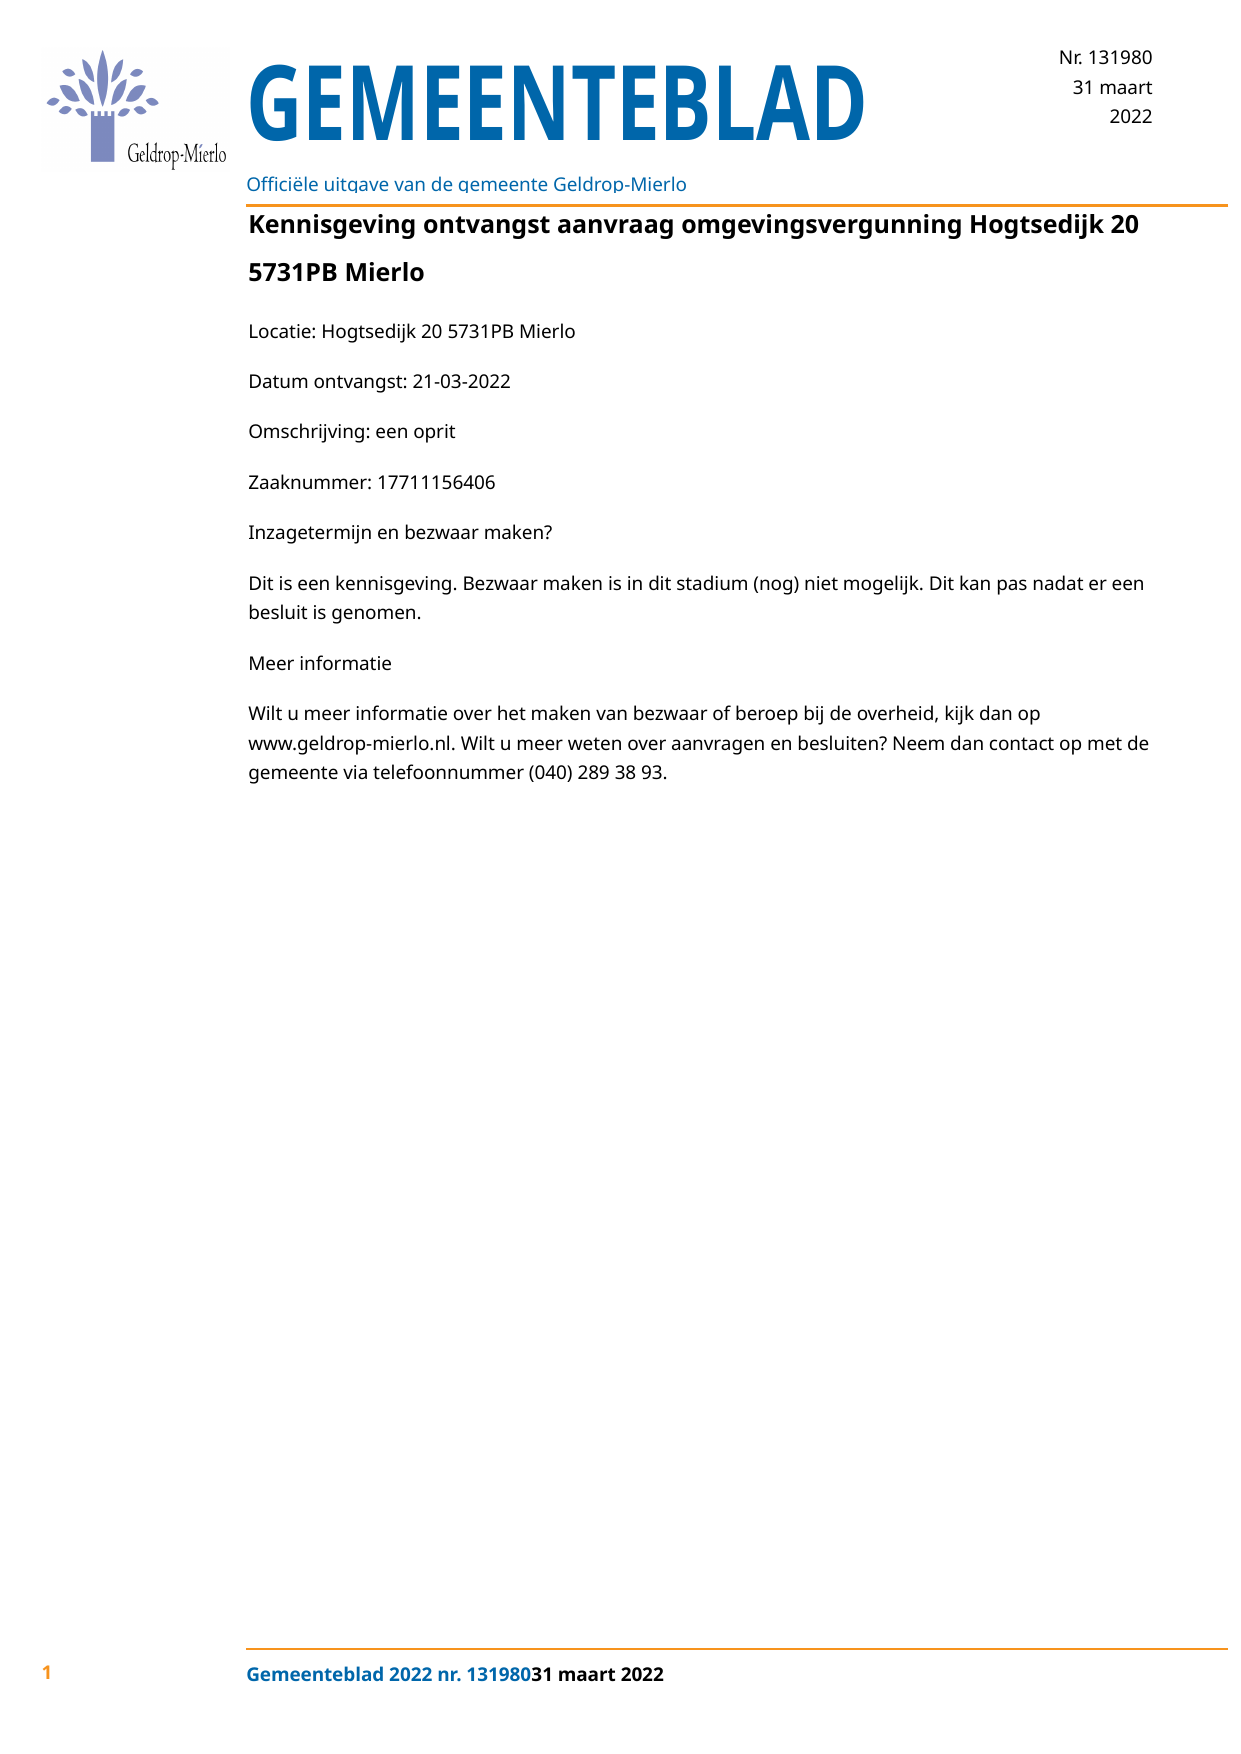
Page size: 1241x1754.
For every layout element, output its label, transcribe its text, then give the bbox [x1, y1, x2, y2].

picture [41, 47, 231, 172]
text Dit is een kennisgeving. Bezwaar maken is in dit stadium (nog) niet mogelijk. Dit kan pas nadat er een besluit is genomen. [248, 570, 1152, 625]
text Datum ontvangst: 21-03-2022 [248, 368, 1152, 394]
text Omschrijving: een oprit [248, 419, 1152, 444]
text Zaaknummer: 17711156406 [248, 469, 1152, 495]
text Meer informatie [248, 650, 1152, 676]
text Kennisgeving ontvangst aanvraag omgevingsvergunning Hogtsedijk 20 5731PB Mierlo [248, 207, 1152, 288]
text Wilt u meer informatie over het maken van bezwaar of beroep bij de overheid, kijk dan op www.geldrop-mierlo.nl. Wilt u meer weten over aanvragen en besluiten? Neem dan contact op met de gemeente via telefoonnummer (040) 289 38 93. [248, 700, 1152, 785]
text Locatie: Hogtsedijk 20 5731PB Mierlo [248, 318, 1152, 344]
text Inzagetermijn en bezwaar maken? [248, 519, 1152, 545]
